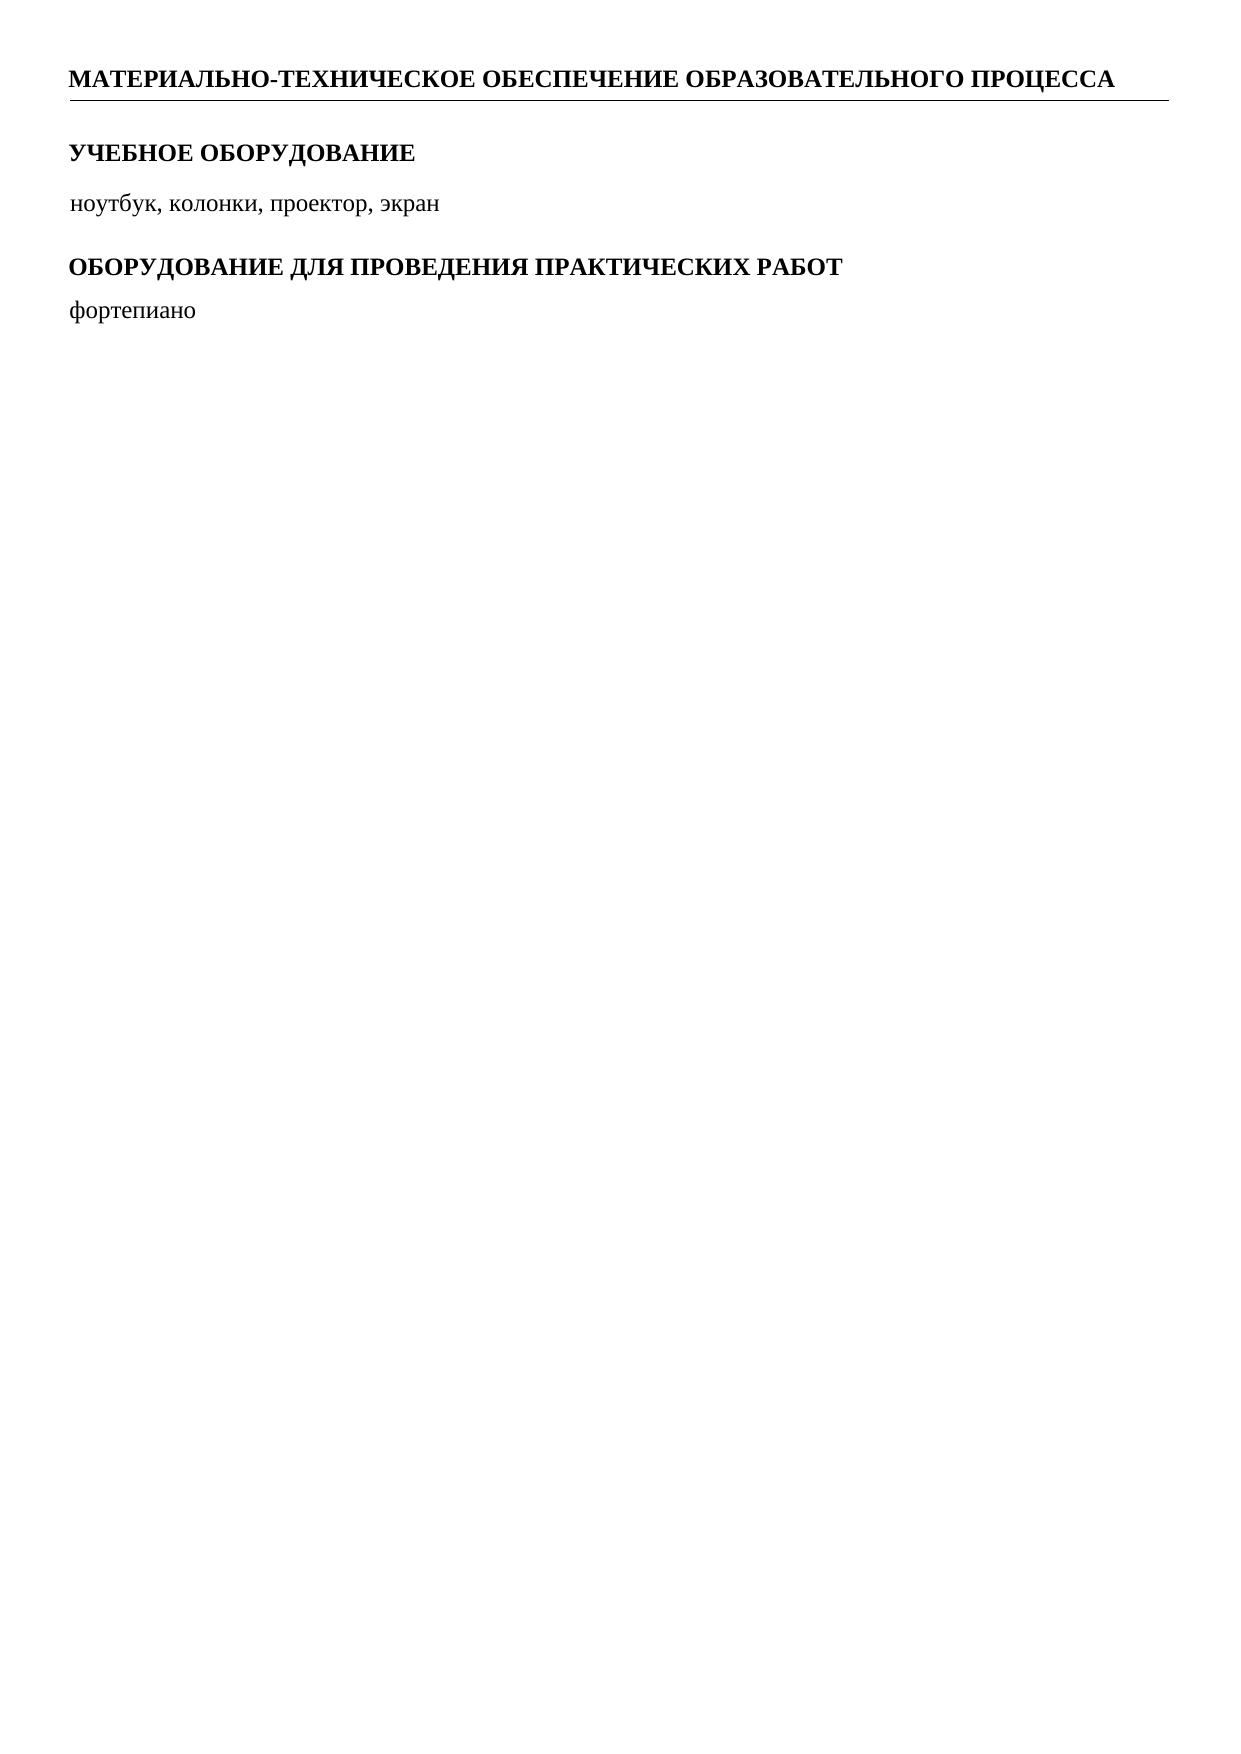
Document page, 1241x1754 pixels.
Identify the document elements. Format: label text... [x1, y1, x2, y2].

text МАТЕРИАЛЬНО-ТЕХНИЧЕСКОЕ ОБЕСПЕЧЕНИЕ ОБРАЗОВАТЕЛЬНОГО ПРОЦЕССА [68, 64, 1143, 93]
text ноутбук, колонки, проектор, экран [70, 188, 1141, 216]
text ОБОРУДОВАНИЕ ДЛЯ ПРОВЕДЕНИЯ ПРАКТИЧЕСКИХ РАБОТ фортепиано [68, 252, 960, 324]
text УЧЕБНОЕ ОБОРУДОВАНИЕ [68, 138, 1143, 167]
